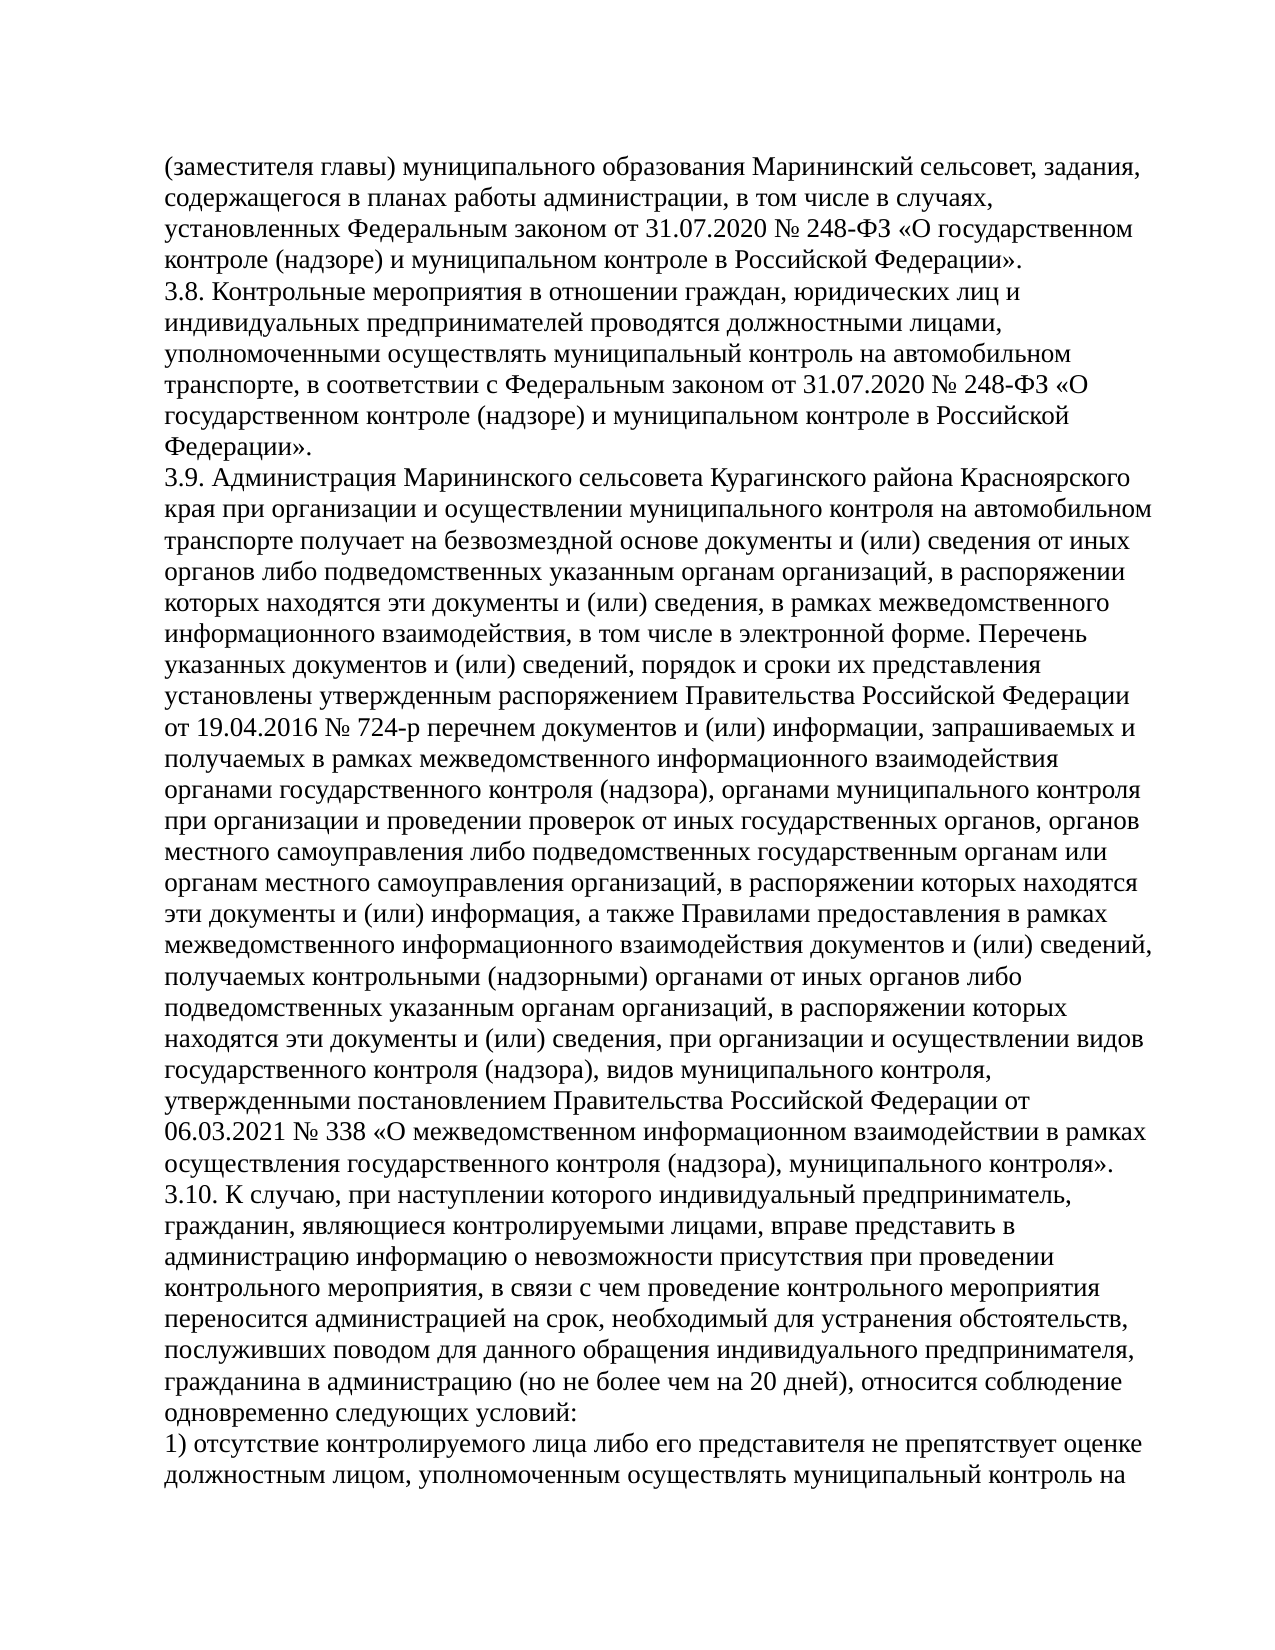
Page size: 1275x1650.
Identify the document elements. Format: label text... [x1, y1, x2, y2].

text 1) отсутствие контролируемого лица либо его представителя не препятствует оценке должностным лицом, уполномоченным осуществлять муниципальный контроль на [164, 1427, 1158, 1489]
text (заместителя главы) муниципального образования Марининский сельсовет, задания, содержащегося в планах работы администрации, в том числе в случаях, установленных Федеральным законом от 31.07.2020 № 248-ФЗ «О государственном контроле (надзоре) и муниципальном контроле в Российской Федерации». [164, 150, 1158, 274]
text 3.10. К случаю, при наступлении которого индивидуальный предприниматель, гражданин, являющиеся контролируемыми лицами, вправе представить в администрацию информацию о невозможности присутствия при проведении контрольного мероприятия, в связи с чем проведение контрольного мероприятия переносится администрацией на срок, необходимый для устранения обстоятельств, послуживших поводом для данного обращения индивидуального предпринимателя, гражданина в администрацию (но не более чем на 20 дней), относится соблюдение одновременно следующих условий: [164, 1178, 1158, 1427]
text 3.8. Контрольные мероприятия в отношении граждан, юридических лиц и индивидуальных предпринимателей проводятся должностными лицами, уполномоченными осуществлять муниципальный контроль на автомобильном транспорте, в соответствии с Федеральным законом от 31.07.2020 № 248-ФЗ «О государственном контроле (надзоре) и муниципальном контроле в Российской Федерации». [164, 274, 1158, 461]
text 3.9. Администрация Марининского сельсовета Курагинского района Красноярского края при организации и осуществлении муниципального контроля на автомобильном транспорте получает на безвозмездной основе документы и (или) сведения от иных органов либо подведомственных указанным органам организаций, в распоряжении которых находятся эти документы и (или) сведения, в рамках межведомственного информационного взаимодействия, в том числе в электронной форме. Перечень указанных документов и (или) сведений, порядок и сроки их представления установлены утвержденным распоряжением Правительства Российской Федерации от 19.04.2016 № 724-р перечнем документов и (или) информации, запрашиваемых и получаемых в рамках межведомственного информационного взаимодействия органами государственного контроля (надзора), органами муниципального контроля при организации и проведении проверок от иных государственных органов, органов местного самоуправления либо подведомственных государственным органам или органам местного самоуправления организаций, в распоряжении которых находятся эти документы и (или) информация, а также Правилами предоставления в рамках межведомственного информационного взаимодействия документов и (или) сведений, получаемых контрольными (надзорными) органами от иных органов либо подведомственных указанным органам организаций, в распоряжении которых находятся эти документы и (или) сведения, при организации и осуществлении видов государственного контроля (надзора), видов муниципального контроля, утвержденными постановлением Правительства Российской Федерации от 06.03.2021 № 338 «О межведомственном информационном взаимодействии в рамках осуществления государственного контроля (надзора), муниципального контроля». [164, 461, 1158, 1178]
